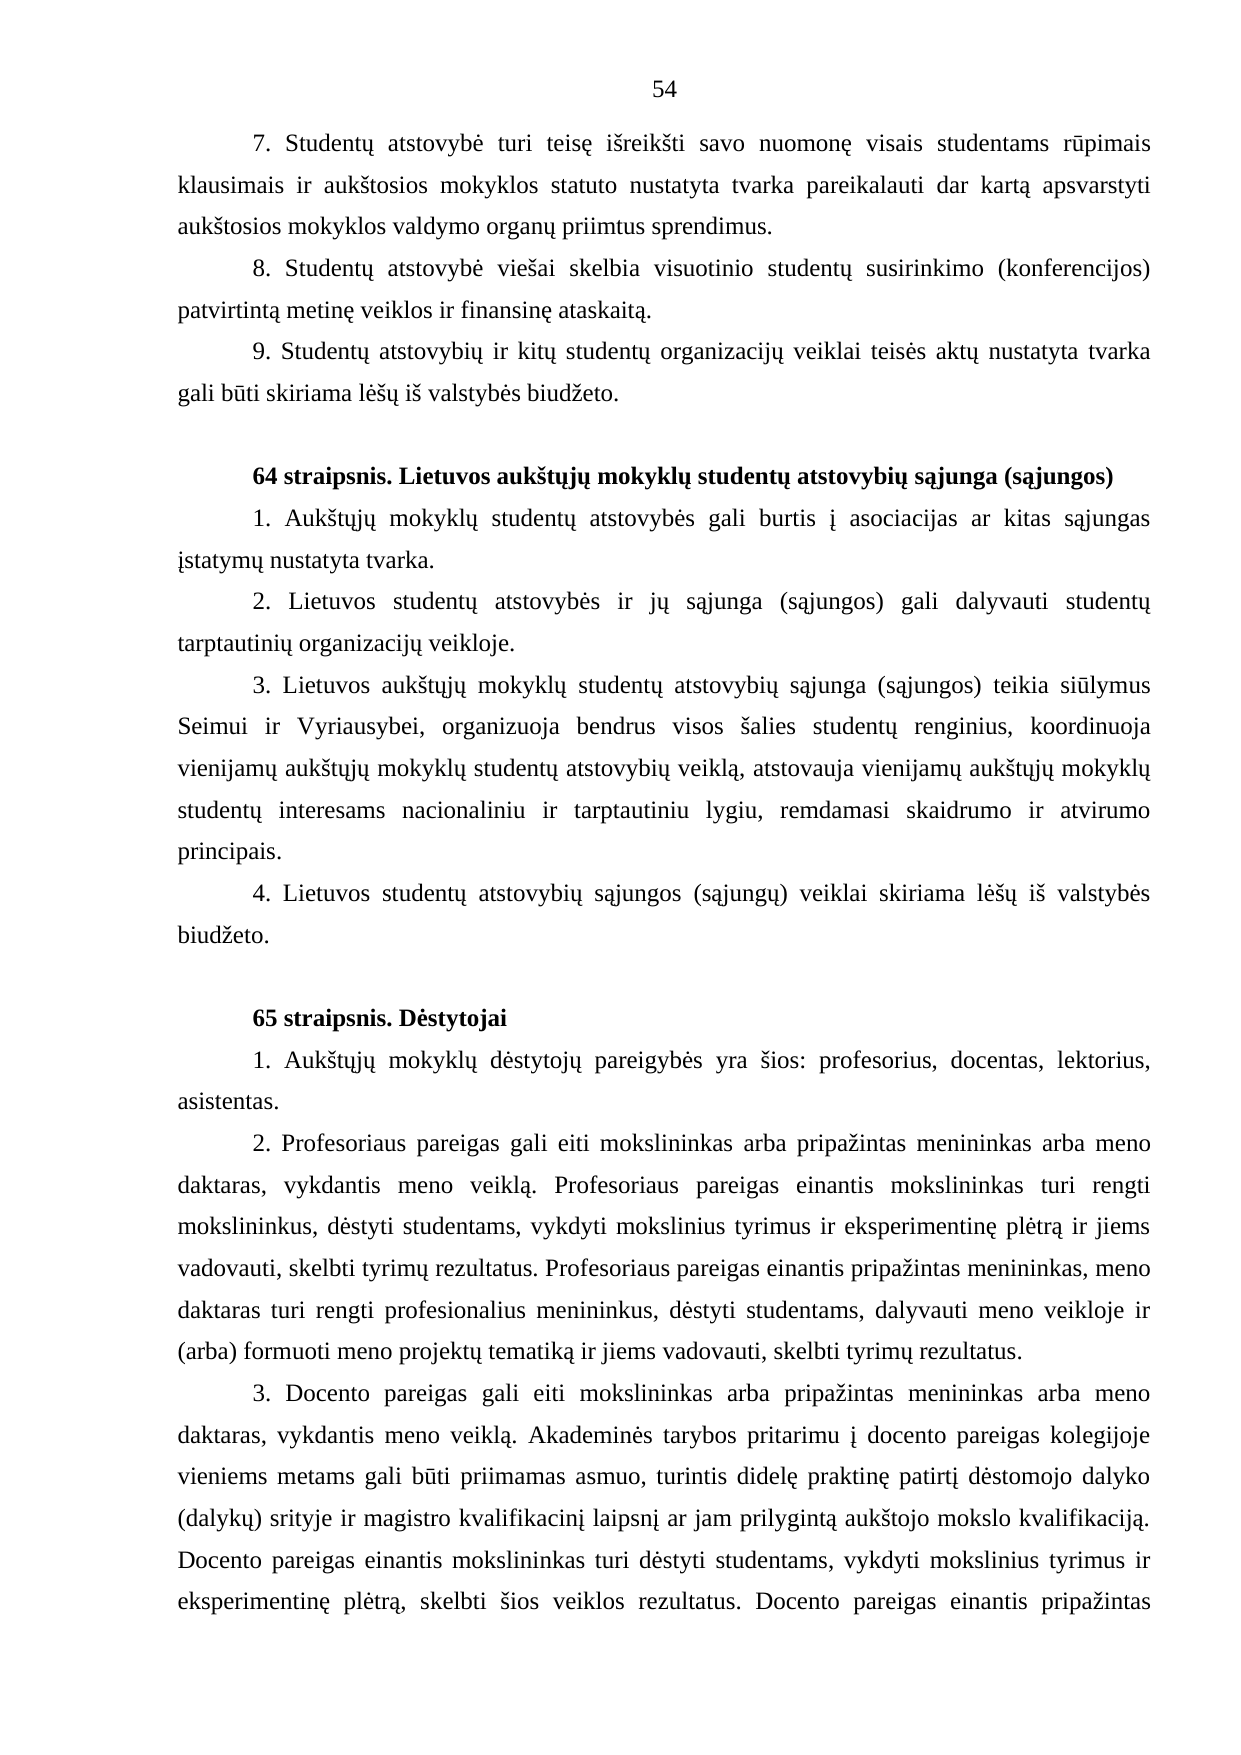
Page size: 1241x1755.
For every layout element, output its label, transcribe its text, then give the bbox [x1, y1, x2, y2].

text 1. Aukštųjų mokyklų dėstytojų pareigybės yra šios: profesorius, docentas, lektorius, asistentas. [177, 1035, 1152, 1118]
text 1. Aukštųjų mokyklų studentų atstovybės gali burtis į asociacijas ar kitas sąjungas įstatymų nustatyta tvarka. [177, 493, 1152, 576]
text 2. Lietuvos studentų atstovybės ir jų sąjunga (sąjungos) gali dalyvauti studentų tarptautinių organizacijų veikloje. [177, 576, 1152, 660]
text 65 straipsnis. Dėstytojai [177, 993, 1152, 1035]
text 3. Docento pareigas gali eiti mokslininkas arba pripažintas menininkas arba meno daktaras, vykdantis meno veiklą. Akademinės tarybos pritarimu į docento pareigas kolegijoje vieniems metams gali būti priimamas asmuo, turintis didelę praktinę patirtį dėstomojo dalyko (dalykų) srityje ir magistro kvalifikacinį laipsnį ar jam prilygintą aukštojo mokslo kvalifikaciją. Docento pareigas einantis mokslininkas turi dėstyti studentams, vykdyti mokslinius tyrimus ir eksperimentinę plėtrą, skelbti šios veiklos rezultatus. Docento pareigas einantis pripažintas [177, 1368, 1152, 1618]
text 7. Studentų atstovybė turi teisę išreikšti savo nuomonę visais studentams rūpimais klausimais ir aukštosios mokyklos statuto nustatyta tvarka pareikalauti dar kartą apsvarstyti aukštosios mokyklos valdymo organų priimtus sprendimus. [177, 118, 1152, 243]
text 64 straipsnis. Lietuvos aukštųjų mokyklų studentų atstovybių sąjunga (sąjungos) [177, 451, 1152, 493]
text 2. Profesoriaus pareigas gali eiti mokslininkas arba pripažintas menininkas arba meno daktaras, vykdantis meno veiklą. Profesoriaus pareigas einantis mokslininkas turi rengti mokslininkus, dėstyti studentams, vykdyti mokslinius tyrimus ir eksperimentinę plėtrą ir jiems vadovauti, skelbti tyrimų rezultatus. Profesoriaus pareigas einantis pripažintas menininkas, meno daktaras turi rengti profesionalius menininkus, dėstyti studentams, dalyvauti meno veikloje ir (arba) formuoti meno projektų tematiką ir jiems vadovauti, skelbti tyrimų rezultatus. [177, 1118, 1152, 1368]
text 9. Studentų atstovybių ir kitų studentų organizacijų veiklai teisės aktų nustatyta tvarka gali būti skiriama lėšų iš valstybės biudžeto. [177, 326, 1152, 410]
text 8. Studentų atstovybė viešai skelbia visuotinio studentų susirinkimo (konferencijos) patvirtintą metinę veiklos ir finansinę ataskaitą. [177, 243, 1152, 326]
text 3. Lietuvos aukštųjų mokyklų studentų atstovybių sąjunga (sąjungos) teikia siūlymus Seimui ir Vyriausybei, organizuoja bendrus visos šalies studentų renginius, koordinuoja vienijamų aukštųjų mokyklų studentų atstovybių veiklą, atstovauja vienijamų aukštųjų mokyklų studentų interesams nacionaliniu ir tarptautiniu lygiu, remdamasi skaidrumo ir atvirumo principais. [177, 660, 1152, 868]
text 4. Lietuvos studentų atstovybių sąjungos (sąjungų) veiklai skiriama lėšų iš valstybės biudžeto. [177, 868, 1152, 951]
